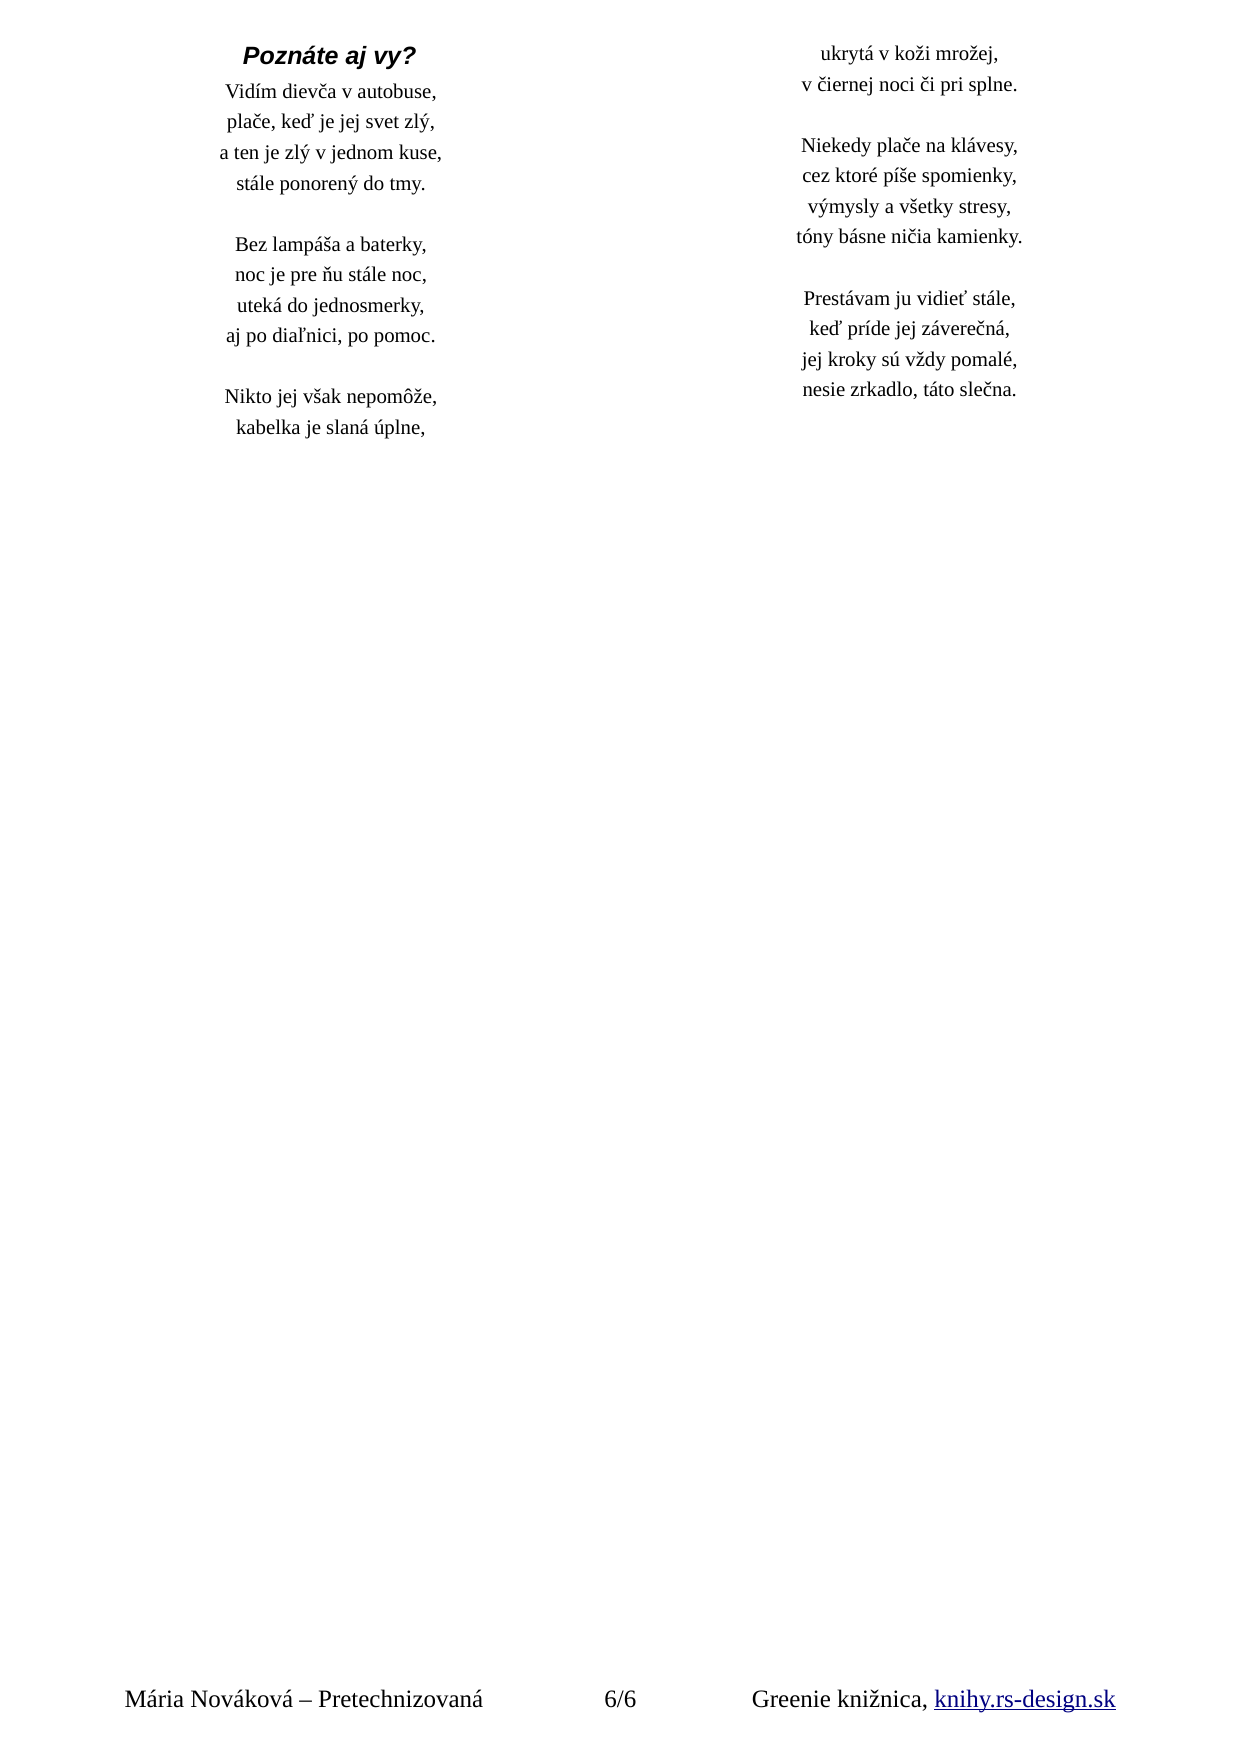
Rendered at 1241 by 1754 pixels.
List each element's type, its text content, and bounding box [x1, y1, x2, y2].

text a ten je zlý v jednom kuse, [41, 140, 620, 164]
text Niekedy plače na klávesy, [620, 133, 1199, 157]
text ukrytá v koži mrožej, [620, 41, 1199, 65]
text v čiernej noci či pri splne. [620, 72, 1199, 96]
text uteká do jednosmerky, [41, 293, 620, 317]
text noc je pre ňu stále noc, [41, 262, 620, 286]
text tóny básne ničia kamienky. [620, 224, 1199, 248]
text Vidím dievča v autobuse, [41, 79, 620, 103]
text nesie zrkadlo, táto slečna. [620, 377, 1199, 401]
subtitle Poznáte aj vy? [41, 41, 620, 70]
text plače, keď je jej svet zlý, [41, 109, 620, 133]
text aj po diaľnici, po pomoc. [41, 323, 620, 347]
text stále ponorený do tmy. [41, 171, 620, 194]
text jej kroky sú vždy pomalé, [620, 347, 1199, 371]
text Nikto jej však nepomôže, [41, 384, 620, 408]
text Prestávam ju vidieť stále, [620, 286, 1199, 309]
text cez ktoré píše spomienky, [620, 163, 1199, 187]
text kabelka je slaná úplne, [41, 415, 620, 439]
text keď príde jej záverečná, [620, 316, 1199, 340]
text výmysly a všetky stresy, [620, 194, 1199, 218]
text Bez lampáša a baterky, [41, 232, 620, 256]
